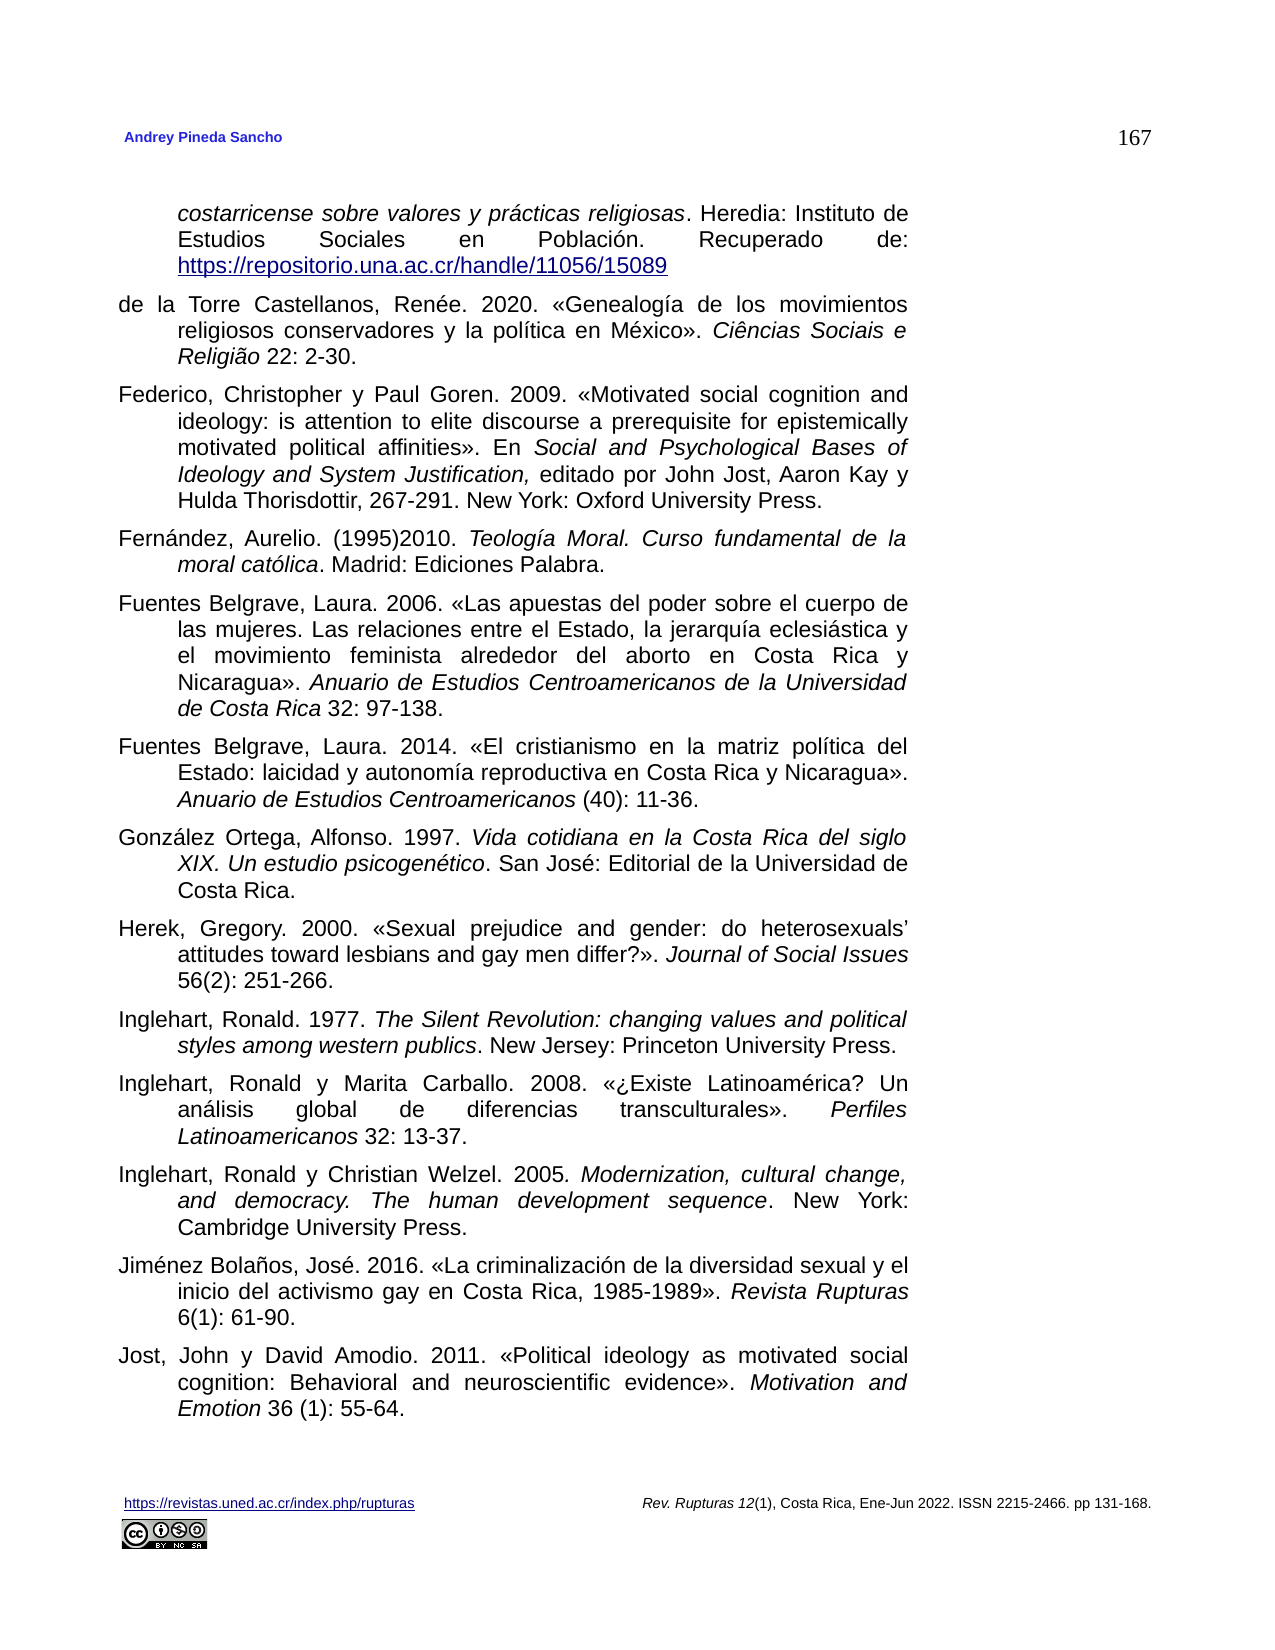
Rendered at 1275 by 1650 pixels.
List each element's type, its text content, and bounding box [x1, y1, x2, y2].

text Inglehart, Ronald y Christian Welzel. 2005. Modernization, cultural change, and democracy. The human development sequence. New York: Cambridge University Press. [118, 1161, 909, 1240]
text costarricense sobre valores y prácticas religiosas. Heredia: Instituto de Estudios Sociales en Población. Recuperado de: https://repositorio.una.ac.cr/handle/11056/15089 [118, 200, 909, 279]
picture [121, 1519, 208, 1549]
text Fuentes Belgrave, Laura. 2014. «El cristianismo en la matriz política del Estado: laicidad y autonomía reproductiva en Costa Rica y Nicaragua». Anuario de Estudios Centroamericanos (40): 11-36. [118, 733, 909, 812]
text González Ortega, Alfonso. 1997. Vida cotidiana en la Costa Rica del siglo XIX. Un estudio psicogenético. San José: Editorial de la Universidad de Costa Rica. [118, 824, 909, 903]
text Inglehart, Ronald. 1977. The Silent Revolution: changing values and political styles among western publics. New Jersey: Princeton University Press. [118, 1006, 909, 1058]
text Jost, John y David Amodio. 2011. «Political ideology as motivated social cognition: Behavioral and neuroscientific evidence». Motivation and Emotion 36 (1): 55-64. [118, 1342, 909, 1422]
text Inglehart, Ronald y Marita Carballo. 2008. «¿Existe Latinoamérica? Un análisis global de diferencias transculturales». Perfiles Latinoamericanos 32: 13-37. [118, 1070, 909, 1149]
text Federico, Christopher y Paul Goren. 2009. «Motivated social cognition and ideology: is attention to elite discourse a prerequisite for epistemically motivated political affinities». En Social and Psychological Bases of Ideology and System Justification, editado por John Jost, Aaron Kay y Hulda Thorisdottir, 267-291. New York: Oxford University Press. [118, 381, 909, 513]
text Fuentes Belgrave, Laura. 2006. «Las apuestas del poder sobre el cuerpo de las mujeres. Las relaciones entre el Estado, la jerarquía eclesiástica y el movimiento feminista alrededor del aborto en Costa Rica y Nicaragua». Anuario de Estudios Centroamericanos de la Universidad de Costa Rica 32: 97-138. [118, 589, 909, 721]
text Jiménez Bolaños, José. 2016. «La criminalización de la diversidad sexual y el inicio del activismo gay en Costa Rica, 1985-1989». Revista Rupturas 6(1): 61-90. [118, 1252, 909, 1331]
text Herek, Gregory. 2000. «Sexual prejudice and gender: do heterosexuals’ attitudes toward lesbians and gay men differ?». Journal of Social Issues 56(2): 251-266. [118, 915, 909, 994]
text de la Torre Castellanos, Renée. 2020. «Genealogía de los movimientos religiosos conservadores y la política en México». Ciências Sociais e Religião 22: 2-30. [118, 291, 909, 370]
text Fernández, Aurelio. (1995)2010. Teología Moral. Curso fundamental de la moral católica. Madrid: Ediciones Palabra. [118, 525, 909, 578]
